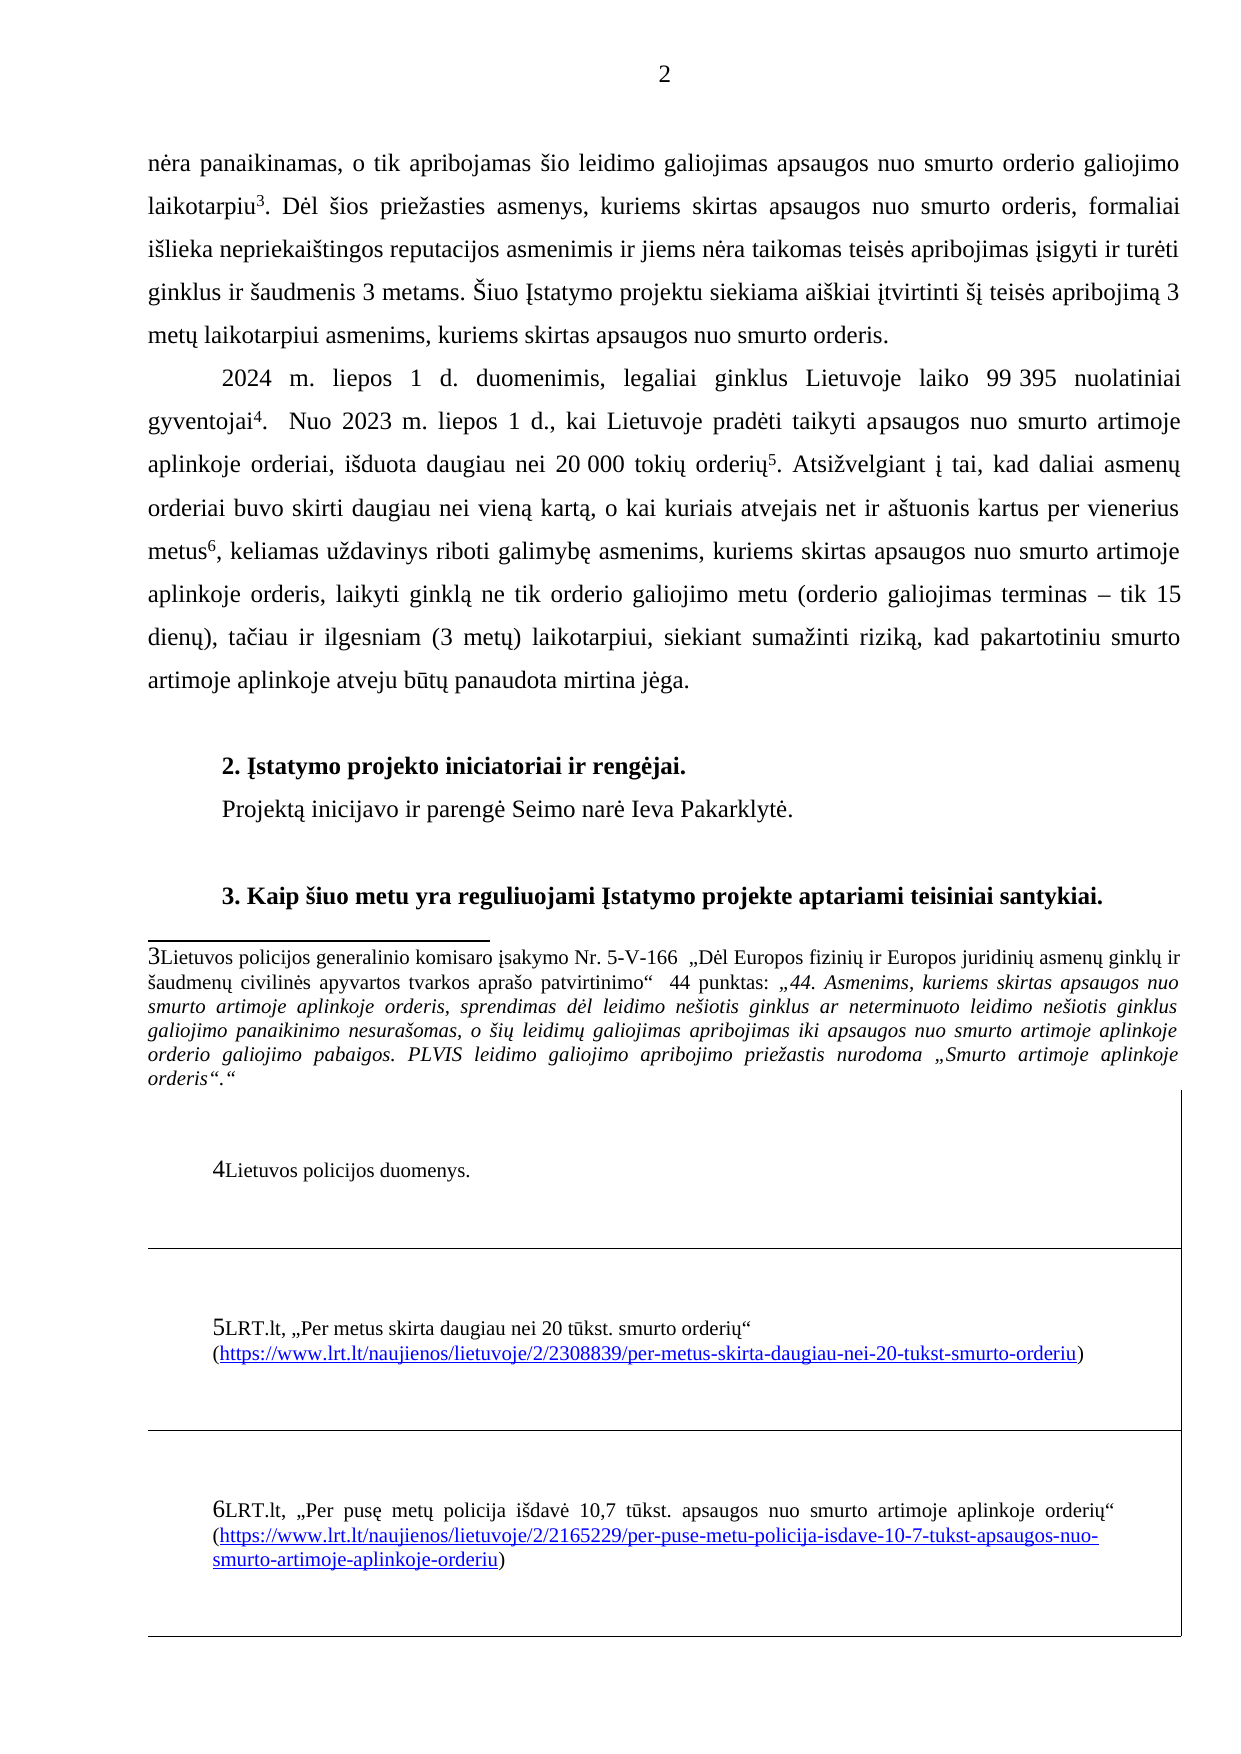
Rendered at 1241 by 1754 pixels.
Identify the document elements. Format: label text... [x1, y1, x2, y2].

text 2. Įstatymo projekto iniciatoriai ir rengėjai. [148, 751, 1181, 780]
text 3. Kaip šiuo metu yra reguliuojami Įstatymo projekte aptariami teisiniai santykiai. [148, 881, 1202, 909]
text nėra panaikinamas, o tik apribojamas šio leidimo galiojimas apsaugos nuo smurto orderio galiojimo laikotarpiu. Dėl šios priežasties asmenys, kuriems skirtas apsaugos nuo smurto orderis, formaliai išlieka nepriekaištingos reputacijos asmenimis ir jiems nėra taikomas teisės apribojimas įsigyti ir turėti ginklus ir šaudmenis 3 metams. Šiuo Įstatymo projektu siekiama aiškiai įtvirtinti šį teisės apribojimą 3 metų laikotarpiui asmenims, kuriems skirtas apsaugos nuo smurto orderis. [148, 148, 1181, 349]
text LRT.lt, „Per pusę metų policija išdavė 10,7 tūkst. apsaugos nuo smurto artimoje aplinkoje orderių“ (https://www.lrt.lt/naujienos/lietuvoje/2/2165229/per-puse-metu-policija-isdave-10-7-tukst-apsaugos-nuo-smurto-artimoje-aplinkoje-orderiu) [148, 1430, 1181, 1636]
text Lietuvos policijos generalinio komisaro įsakymo Nr. 5-V-166 „Dėl Europos fizinių ir Europos juridinių asmenų ginklų ir šaudmenų civilinės apyvartos tvarkos aprašo patvirtinimo“ 44 punktas: „44. Asmenims, kuriems skirtas apsaugos nuo smurto artimoje aplinkoje orderis, sprendimas dėl leidimo nešiotis ginklus ar neterminuoto leidimo nešiotis ginklus galiojimo panaikinimo nesurašomas, o šių leidimų galiojimas apribojimas iki apsaugos nuo smurto artimoje aplinkoje orderio galiojimo pabaigos. PLVIS leidimo galiojimo apribojimo priežastis nurodoma „Smurto artimoje aplinkoje orderis“.“ [148, 941, 1181, 1090]
text 2024 m. liepos 1 d. duomenimis, legaliai ginklus Lietuvoje laiko 99 395 nuolatiniai gyventojai. Nuo 2023 m. liepos 1 d., kai Lietuvoje pradėti taikyti apsaugos nuo smurto artimoje aplinkoje orderiai, išduota daugiau nei 20 000 tokių orderių. Atsižvelgiant į tai, kad daliai asmenų orderiai buvo skirti daugiau nei vieną kartą, o kai kuriais atvejais net ir aštuonis kartus per vienerius metus, keliamas uždavinys riboti galimybę asmenims, kuriems skirtas apsaugos nuo smurto artimoje aplinkoje orderis, laikyti ginklą ne tik orderio galiojimo metu (orderio galiojimas terminas – tik 15 dienų), tačiau ir ilgesniam (3 metų) laikotarpiui, siekiant sumažinti riziką, kad pakartotiniu smurto artimoje aplinkoje atveju būtų panaudota mirtina jėga. [148, 363, 1181, 694]
text (https://www.lrt.lt/naujienos/lietuvoje/2/2308839/per-metus-skirta-daugiau-nei-20-tukst-smurto-orderiu) [148, 1341, 1181, 1430]
text LRT.lt, „Per metus skirta daugiau nei 20 tūkst. smurto orderių“ [148, 1248, 1181, 1341]
text Lietuvos policijos duomenys. [148, 1090, 1181, 1248]
text Projektą inicijavo ir parengė Seimo narė Ieva Pakarklytė. [148, 794, 1202, 823]
